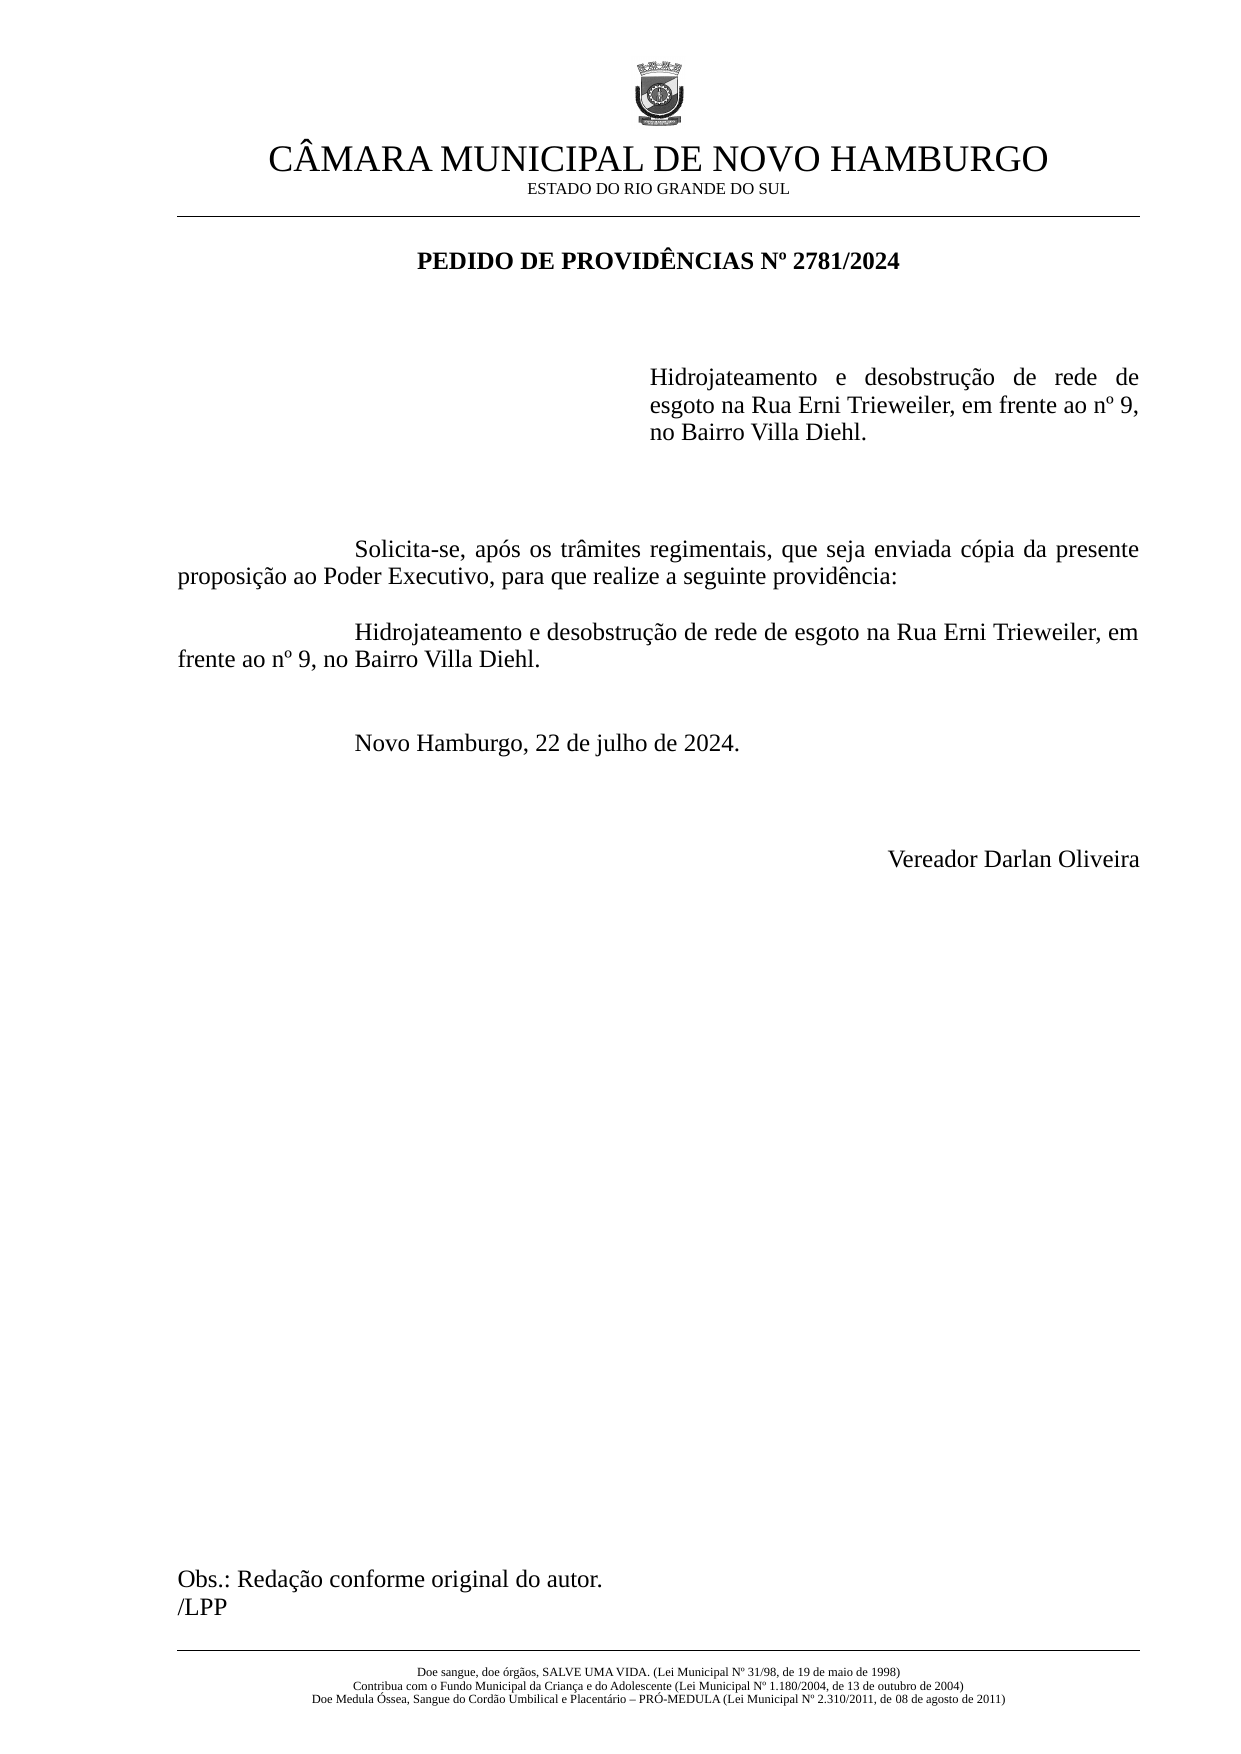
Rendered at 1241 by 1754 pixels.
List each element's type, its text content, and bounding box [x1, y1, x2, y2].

text /LPP [177, 1593, 1140, 1621]
text Novo Hamburgo, 22 de julho de 2024. [177, 729, 1140, 756]
text Obs.: Redação conforme original do autor. [177, 1565, 1140, 1593]
text PEDIDO DE PROVIDÊNCIAS Nº 2781/2024 [177, 247, 1140, 274]
text Solicita-se, após os trâmites regimentais, que seja enviada cópia da presente proposição ao Poder Executivo, para que realize a seguinte providência: [177, 535, 1140, 590]
text Hidrojateamento e desobstrução de rede de esgoto na Rua Erni Trieweiler, em frente ao nº 9, no Bairro Villa Diehl. [177, 618, 1140, 673]
list Hidrojateamento e desobstrução de rede de esgoto na Rua Erni Trieweiler, em frente ao nº 9, no Bairro Villa Diehl. [649, 363, 1140, 446]
text Vereador Darlan Oliveira [649, 845, 1140, 873]
